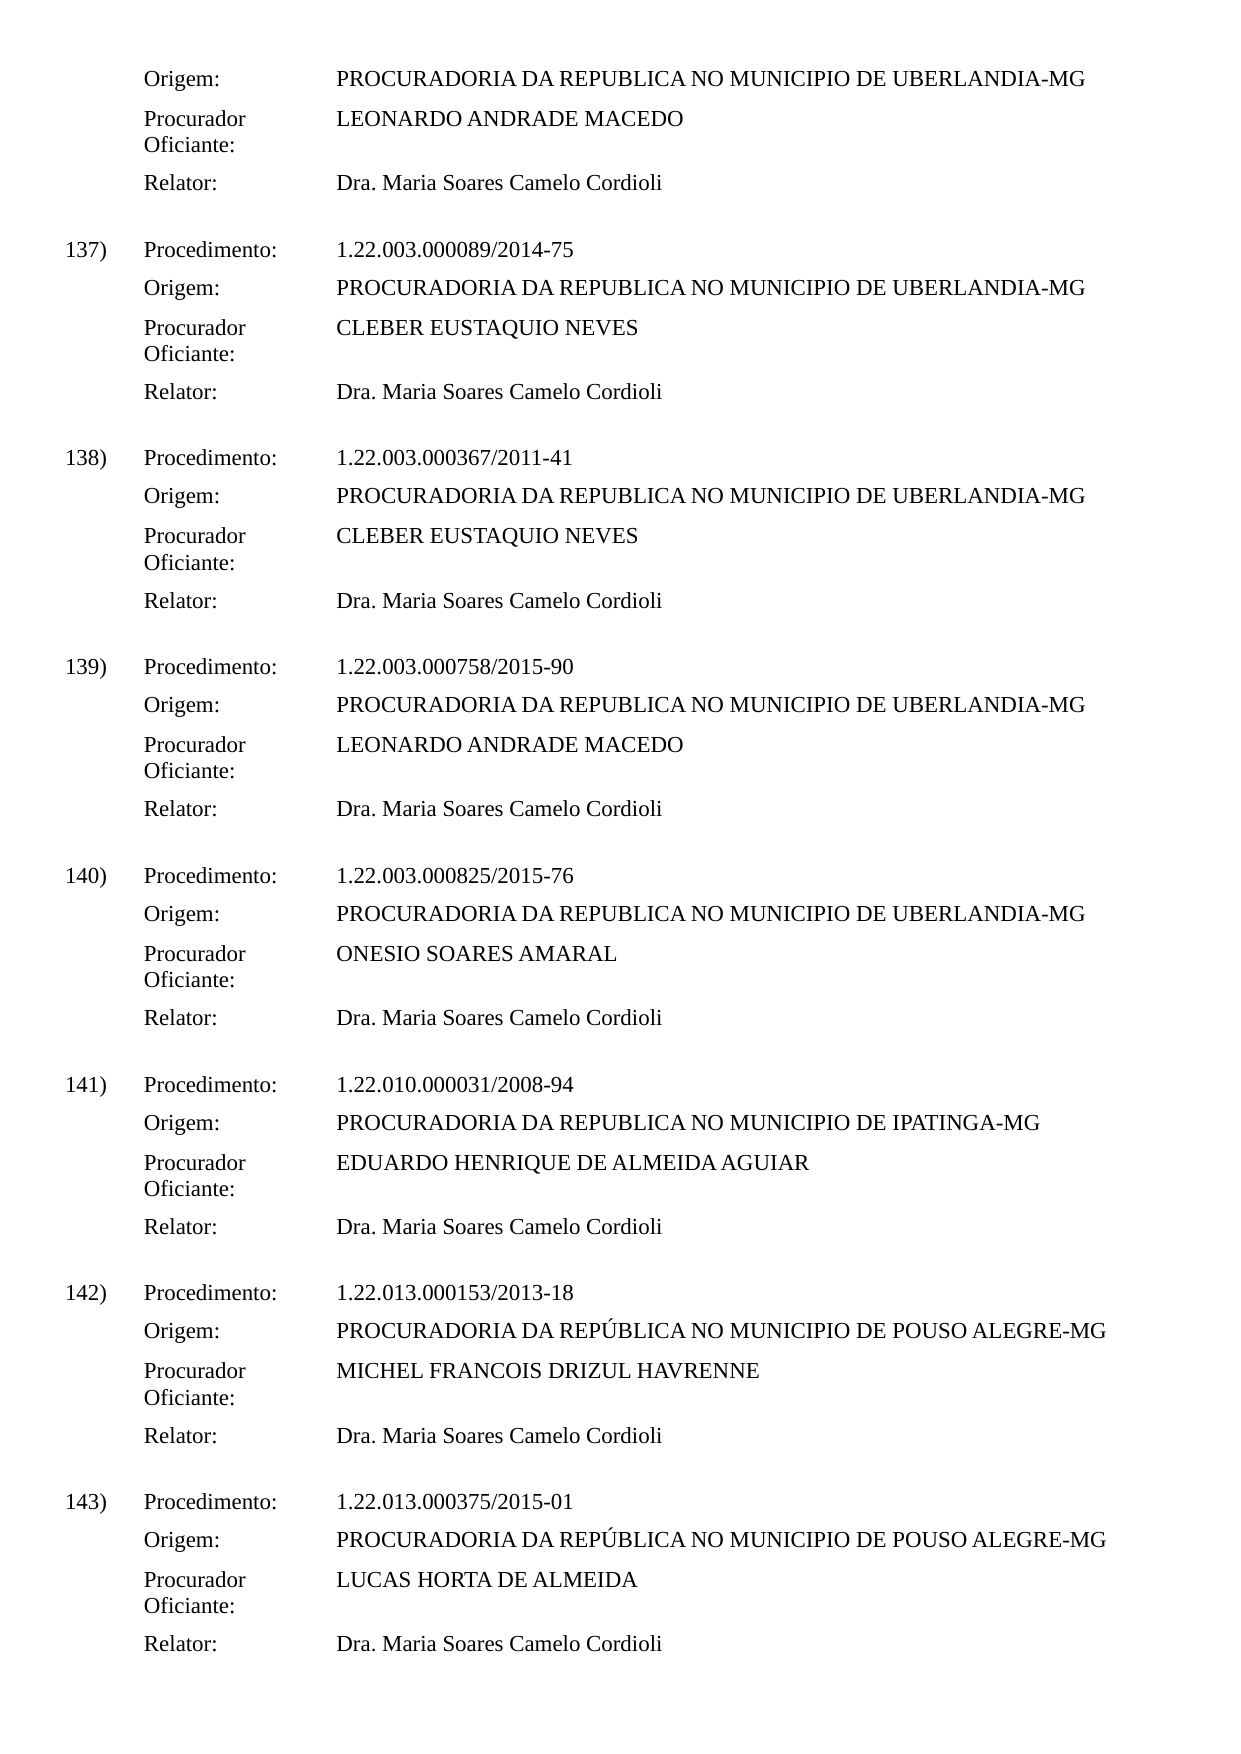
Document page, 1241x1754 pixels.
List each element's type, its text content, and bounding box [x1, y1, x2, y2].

table_cell PROCURADORIA DA REPUBLICA NO MUNICIPIO DE UBERLANDIA-MG [330, 477, 1181, 517]
table_cell Procurador Oficiante: [138, 934, 330, 998]
table_cell Procurador Oficiante: [138, 1561, 330, 1625]
table_cell Relator: [138, 1207, 330, 1247]
table_cell [59, 1143, 138, 1207]
table_cell [59, 726, 138, 790]
table_header 140) [59, 856, 138, 894]
table_cell Origem: [138, 1312, 330, 1352]
table_header 1.22.013.000153/2013-18 [330, 1274, 1181, 1312]
table_cell PROCURADORIA DA REPÚBLICA NO MUNICIPIO DE POUSO ALEGRE-MG [330, 1312, 1181, 1352]
table_cell Procurador Oficiante: [138, 308, 330, 372]
table_cell Dra. Maria Soares Camelo Cordioli [330, 1625, 1181, 1665]
table_cell LEONARDO ANDRADE MACEDO [330, 726, 1181, 790]
table_cell PROCURADORIA DA REPUBLICA NO MUNICIPIO DE IPATINGA-MG [330, 1103, 1181, 1143]
table_cell [59, 999, 138, 1039]
table_cell Dra. Maria Soares Camelo Cordioli [330, 372, 1181, 412]
table_cell Origem: [138, 477, 330, 517]
table_header 1.22.013.000375/2015-01 [330, 1483, 1181, 1520]
table_cell [59, 685, 138, 726]
table_cell Procurador Oficiante: [138, 1352, 330, 1416]
table_cell [59, 308, 138, 372]
table_cell PROCURADORIA DA REPUBLICA NO MUNICIPIO DE UBERLANDIA-MG [330, 59, 1181, 99]
table_cell [59, 1416, 138, 1456]
table_cell [59, 1625, 138, 1665]
table_cell [59, 894, 138, 934]
table_cell PROCURADORIA DA REPÚBLICA NO MUNICIPIO DE POUSO ALEGRE-MG [330, 1520, 1181, 1561]
table_cell Relator: [138, 790, 330, 830]
table_cell Procurador Oficiante: [138, 726, 330, 790]
table_cell Relator: [138, 164, 330, 204]
table_header Procedimento: [138, 439, 330, 477]
table_header Procedimento: [138, 1274, 330, 1312]
table_cell [59, 477, 138, 517]
table_cell Dra. Maria Soares Camelo Cordioli [330, 164, 1181, 204]
table_cell Procurador Oficiante: [138, 517, 330, 581]
table_header 143) [59, 1483, 138, 1520]
table_cell [59, 581, 138, 621]
table_header 138) [59, 439, 138, 477]
table_cell [59, 59, 138, 99]
table_cell Relator: [138, 1416, 330, 1456]
table_header 1.22.003.000825/2015-76 [330, 856, 1181, 894]
table_cell [59, 372, 138, 412]
table_cell Dra. Maria Soares Camelo Cordioli [330, 1416, 1181, 1456]
table_cell Origem: [138, 894, 330, 934]
table_cell Relator: [138, 999, 330, 1039]
table_cell PROCURADORIA DA REPUBLICA NO MUNICIPIO DE UBERLANDIA-MG [330, 894, 1181, 934]
table_cell [59, 517, 138, 581]
table_cell [59, 1561, 138, 1625]
table_cell LEONARDO ANDRADE MACEDO [330, 99, 1181, 163]
table_cell Procurador Oficiante: [138, 99, 330, 163]
table_cell CLEBER EUSTAQUIO NEVES [330, 517, 1181, 581]
table_cell CLEBER EUSTAQUIO NEVES [330, 308, 1181, 372]
table_cell LUCAS HORTA DE ALMEIDA [330, 1561, 1181, 1625]
table_header Procedimento: [138, 648, 330, 685]
table_cell Origem: [138, 268, 330, 308]
table_header 137) [59, 230, 138, 268]
table_cell ONESIO SOARES AMARAL [330, 934, 1181, 998]
table_header 142) [59, 1274, 138, 1312]
table_cell [59, 934, 138, 998]
table_cell [59, 1103, 138, 1143]
table_cell [59, 790, 138, 830]
table_cell Relator: [138, 372, 330, 412]
table_cell PROCURADORIA DA REPUBLICA NO MUNICIPIO DE UBERLANDIA-MG [330, 685, 1181, 726]
table_cell [59, 268, 138, 308]
table_cell [59, 1207, 138, 1247]
table_cell MICHEL FRANCOIS DRIZUL HAVRENNE [330, 1352, 1181, 1416]
table_cell Dra. Maria Soares Camelo Cordioli [330, 790, 1181, 830]
table_header 1.22.003.000367/2011-41 [330, 439, 1181, 477]
table_cell Origem: [138, 1520, 330, 1561]
table_cell PROCURADORIA DA REPUBLICA NO MUNICIPIO DE UBERLANDIA-MG [330, 268, 1181, 308]
table_cell Relator: [138, 1625, 330, 1665]
table_cell Origem: [138, 685, 330, 726]
table_cell Relator: [138, 581, 330, 621]
table_header Procedimento: [138, 856, 330, 894]
table_header Procedimento: [138, 230, 330, 268]
table_header Procedimento: [138, 1483, 330, 1520]
table_cell Origem: [138, 1103, 330, 1143]
table_header 139) [59, 648, 138, 685]
table_cell [59, 1520, 138, 1561]
table_cell [59, 1312, 138, 1352]
table_header 1.22.003.000089/2014-75 [330, 230, 1181, 268]
table_cell Dra. Maria Soares Camelo Cordioli [330, 1207, 1181, 1247]
table_header 1.22.003.000758/2015-90 [330, 648, 1181, 685]
table_cell [59, 164, 138, 204]
table_cell Procurador Oficiante: [138, 1143, 330, 1207]
table_header 141) [59, 1065, 138, 1103]
table_cell EDUARDO HENRIQUE DE ALMEIDA AGUIAR [330, 1143, 1181, 1207]
table_header 1.22.010.000031/2008-94 [330, 1065, 1181, 1103]
table_cell Dra. Maria Soares Camelo Cordioli [330, 581, 1181, 621]
table_cell [59, 99, 138, 163]
table_cell Dra. Maria Soares Camelo Cordioli [330, 999, 1181, 1039]
table_cell [59, 1352, 138, 1416]
table_header Procedimento: [138, 1065, 330, 1103]
table_cell Origem: [138, 59, 330, 99]
